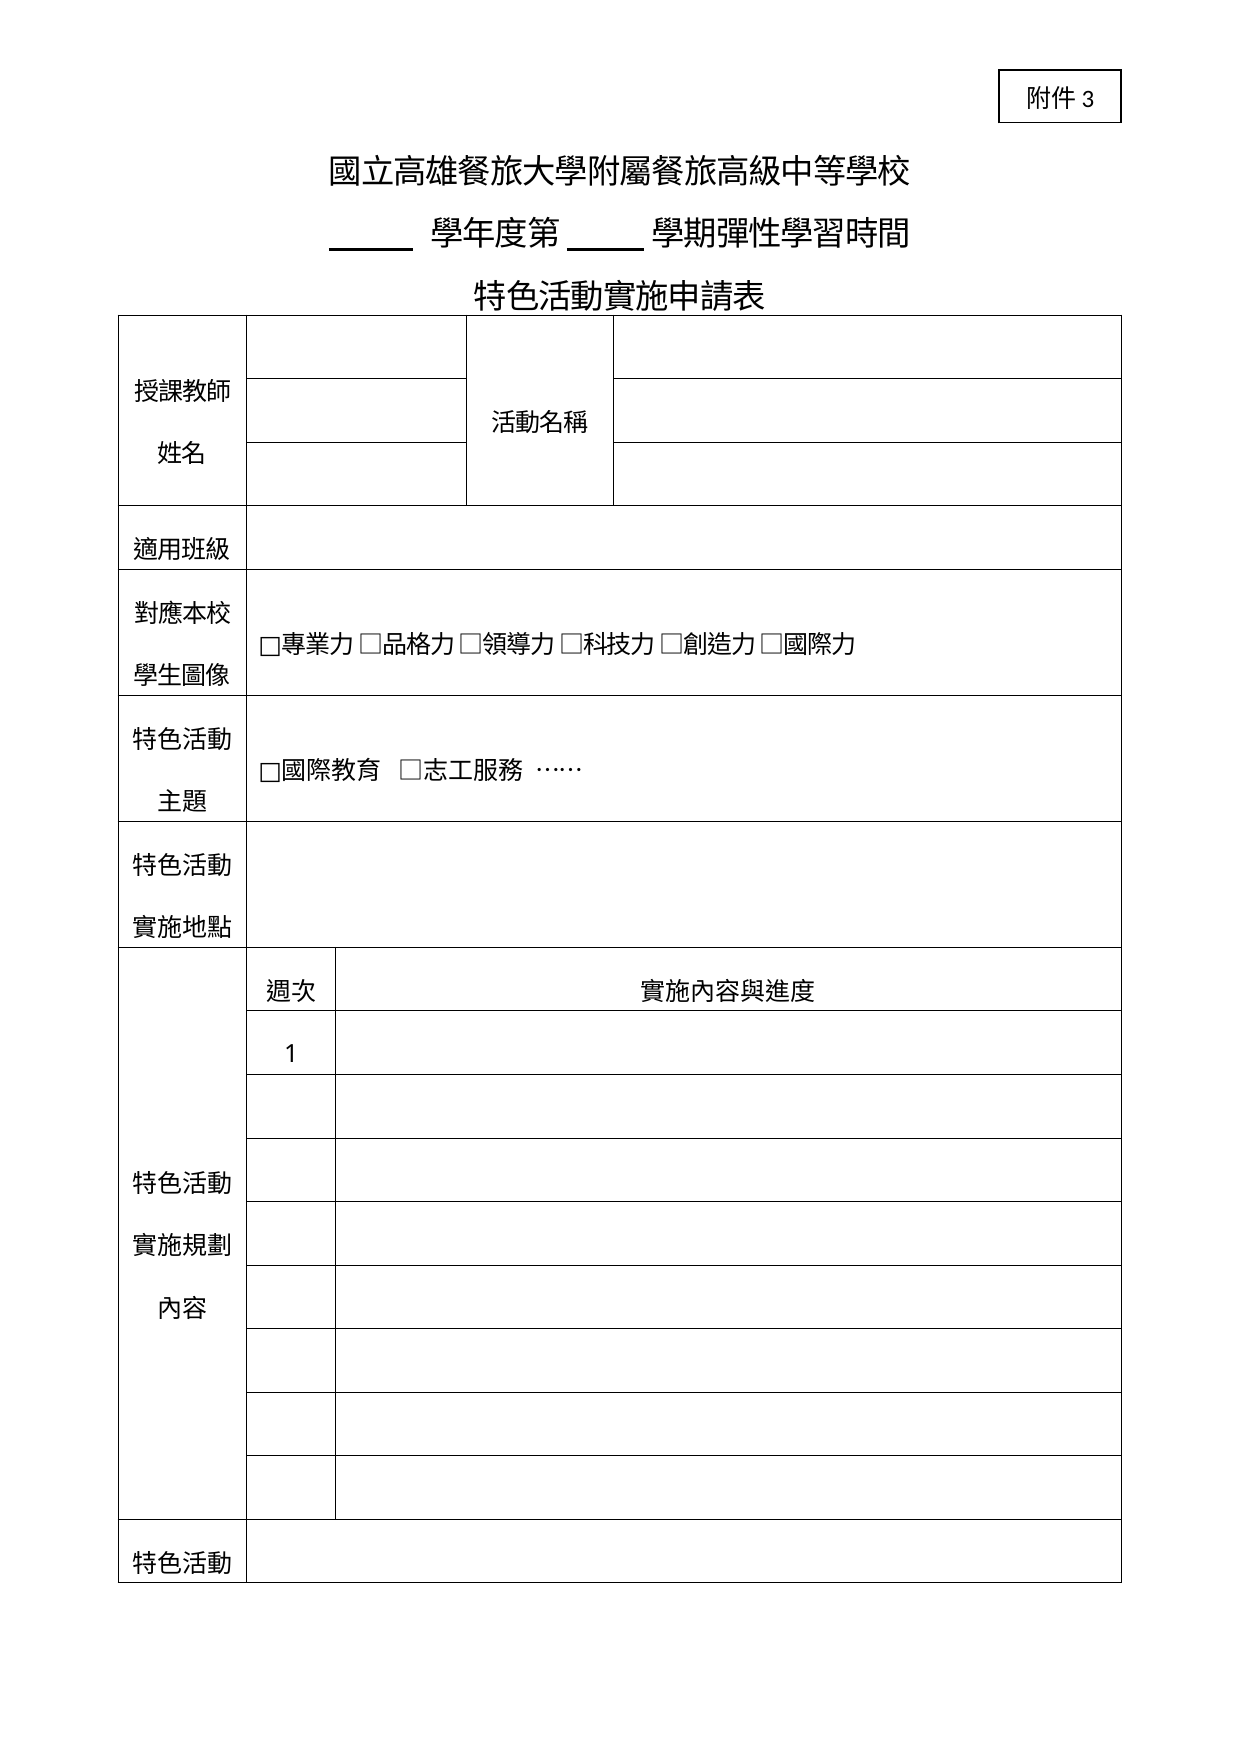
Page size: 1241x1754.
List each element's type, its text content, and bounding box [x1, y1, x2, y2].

table_cell 特色活動實施規劃內容 [119, 948, 246, 1519]
table_cell □專業力 □品格力 □領導力 □科技力 □創造力 □國際力 [247, 570, 1121, 695]
table_cell [336, 1456, 1121, 1519]
table_cell 1 [247, 1011, 335, 1074]
table_cell [336, 1202, 1121, 1264]
table_cell [247, 1075, 335, 1137]
table_cell 適用班級 [119, 506, 246, 569]
table_cell [247, 1266, 335, 1328]
table_header 授課教師姓名 [119, 316, 246, 505]
table_cell [247, 443, 466, 505]
table_header [614, 316, 1121, 378]
text [1000, 71, 1120, 122]
table_cell [336, 1139, 1121, 1201]
table_cell [247, 1139, 335, 1201]
table_cell [247, 506, 1121, 569]
table_cell □國際教育 □志工服務 …… [247, 696, 1121, 821]
table_cell [614, 443, 1121, 505]
table_cell [336, 1011, 1121, 1074]
table_cell 週次 [247, 948, 335, 1010]
table_cell [336, 1329, 1121, 1392]
text 學年度第 學期彈性學習時間 [118, 189, 1122, 252]
text 附件3 [1015, 78, 1106, 114]
table_cell [247, 822, 1121, 947]
table_cell [247, 1202, 335, 1264]
table_cell [247, 1456, 335, 1519]
table_cell 實施內容與進度 [336, 948, 1121, 1010]
table_cell [247, 379, 466, 442]
table_cell 特色活動實施地點 [119, 822, 246, 947]
table_cell [247, 1393, 335, 1455]
table_cell 對應本校學生圖像 [119, 570, 246, 695]
table_cell 特色活動主題 [119, 696, 246, 821]
table_cell [614, 379, 1121, 442]
table_header [247, 316, 466, 378]
text 國立高雄餐旅大學附屬餐旅高級中等學校 [118, 127, 1122, 189]
table_cell 特色活動 [119, 1520, 246, 1582]
table_header 活動名稱 [467, 316, 613, 505]
table_cell [247, 1329, 335, 1392]
table_cell [336, 1075, 1121, 1137]
table_cell [336, 1393, 1121, 1455]
text 特色活動實施申請表 [118, 252, 1122, 314]
table_cell [247, 1520, 1121, 1582]
table_cell [336, 1266, 1121, 1328]
